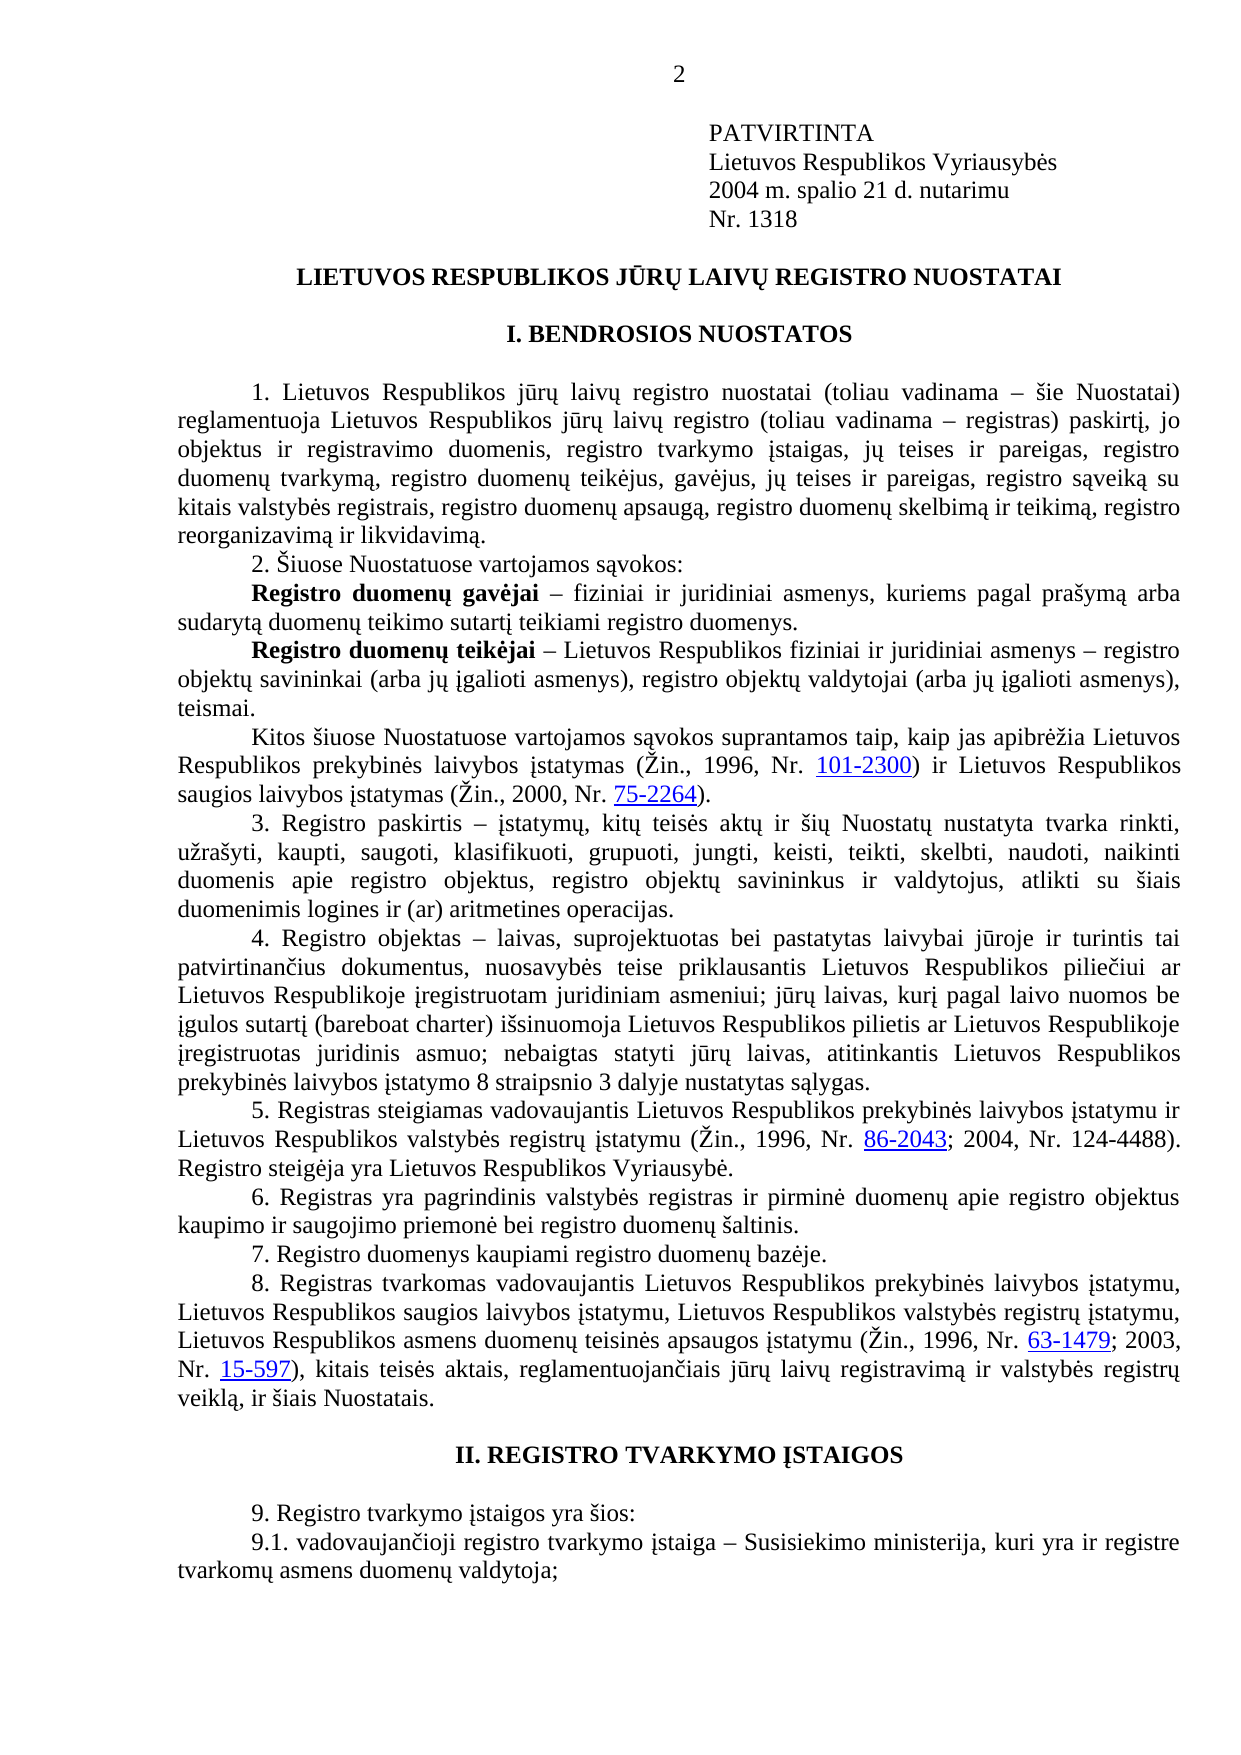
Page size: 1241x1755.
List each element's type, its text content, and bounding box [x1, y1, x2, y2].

text Lietuvos Respublikos Vyriausybės [177, 147, 1181, 176]
text 7. Registro duomenys kaupiami registro duomenų bazėje. [177, 1239, 1181, 1268]
text II. REGISTRO TVARKYMO ĮSTAIGOS [177, 1441, 1181, 1469]
text Kitos šiuose Nuostatuose vartojamos sąvokos suprantamos taip, kaip jas apibrėžia Lietuvos Respublikos prekybinės laivybos įstatymas (Žin., 1996, Nr. 101-2300) ir Lietuvos Respublikos saugios laivybos įstatymas (Žin., 2000, Nr. 75-2264). [177, 722, 1181, 808]
text 5. Registras steigiamas vadovaujantis Lietuvos Respublikos prekybinės laivybos įstatymu ir Lietuvos Respublikos valstybės registrų įstatymu (Žin., 1996, Nr. 86-2043; 2004, Nr. 124-4488). Registro steigėja yra Lietuvos Respublikos Vyriausybė. [177, 1096, 1181, 1182]
text Nr. 1318 [177, 204, 1181, 233]
text Registro duomenų gavėjai – fiziniai ir juridiniai asmenys, kuriems pagal prašymą arba sudarytą duomenų teikimo sutartį teikiami registro duomenys. [177, 578, 1181, 636]
text 2004 m. spalio 21 d. nutarimu [177, 176, 1181, 204]
text 8. Registras tvarkomas vadovaujantis Lietuvos Respublikos prekybinės laivybos įstatymu, Lietuvos Respublikos saugios laivybos įstatymu, Lietuvos Respublikos valstybės registrų įstatymu, Lietuvos Respublikos asmens duomenų teisinės apsaugos įstatymu (Žin., 1996, Nr. 63-1479; 2003, Nr. 15-597), kitais teisės aktais, reglamentuojančiais jūrų laivų registravimą ir valstybės registrų veiklą, ir šiais Nuostatais. [177, 1268, 1181, 1412]
text I. BENDROSIOS NUOSTATOS [177, 319, 1181, 348]
text Registro duomenų teikėjai – Lietuvos Respublikos fiziniai ir juridiniai asmenys – registro objektų savininkai (arba jų įgalioti asmenys), registro objektų valdytojai (arba jų įgalioti asmenys), teismai. [177, 636, 1181, 722]
text 2. Šiuose Nuostatuose vartojamos sąvokos: [177, 549, 1181, 578]
text 6. Registras yra pagrindinis valstybės registras ir pirminė duomenų apie registro objektus kaupimo ir saugojimo priemonė bei registro duomenų šaltinis. [177, 1182, 1181, 1239]
text 3. Registro paskirtis – įstatymų, kitų teisės aktų ir šių Nuostatų nustatyta tvarka rinkti, užrašyti, kaupti, saugoti, klasifikuoti, grupuoti, jungti, keisti, teikti, skelbti, naudoti, naikinti duomenis apie registro objektus, registro objektų savininkus ir valdytojus, atlikti su šiais duomenimis logines ir (ar) aritmetines operacijas. [177, 808, 1181, 923]
text 9.1. vadovaujančioji registro tvarkymo įstaiga – Susisiekimo ministerija, kuri yra ir registre tvarkomų asmens duomenų valdytoja; [177, 1527, 1181, 1584]
text 4. Registro objektas – laivas, suprojektuotas bei pastatytas laivybai jūroje ir turintis tai patvirtinančius dokumentus, nuosavybės teise priklausantis Lietuvos Respublikos piliečiui ar Lietuvos Respublikoje įregistruotam juridiniam asmeniui; jūrų laivas, kurį pagal laivo nuomos be įgulos sutartį (bareboat charter) išsinuomoja Lietuvos Respublikos pilietis ar Lietuvos Respublikoje įregistruotas juridinis asmuo; nebaigtas statyti jūrų laivas, atitinkantis Lietuvos Respublikos prekybinės laivybos įstatymo 8 straipsnio 3 dalyje nustatytas sąlygas. [177, 923, 1181, 1096]
text LIETUVOS RESPUBLIKOS JŪRŲ LAIVŲ REGISTRO NUOSTATAI [177, 262, 1181, 291]
text 9. Registro tvarkymo įstaigos yra šios: [177, 1498, 1181, 1527]
text 1. Lietuvos Respublikos jūrų laivų registro nuostatai (toliau vadinama – šie Nuostatai) reglamentuoja Lietuvos Respublikos jūrų laivų registro (toliau vadinama – registras) paskirtį, jo objektus ir registravimo duomenis, registro tvarkymo įstaigas, jų teises ir pareigas, registro duomenų tvarkymą, registro duomenų teikėjus, gavėjus, jų teises ir pareigas, registro sąveiką su kitais valstybės registrais, registro duomenų apsaugą, registro duomenų skelbimą ir teikimą, registro reorganizavimą ir likvidavimą. [177, 377, 1181, 549]
text PATVIRTINTA [709, 118, 1181, 147]
